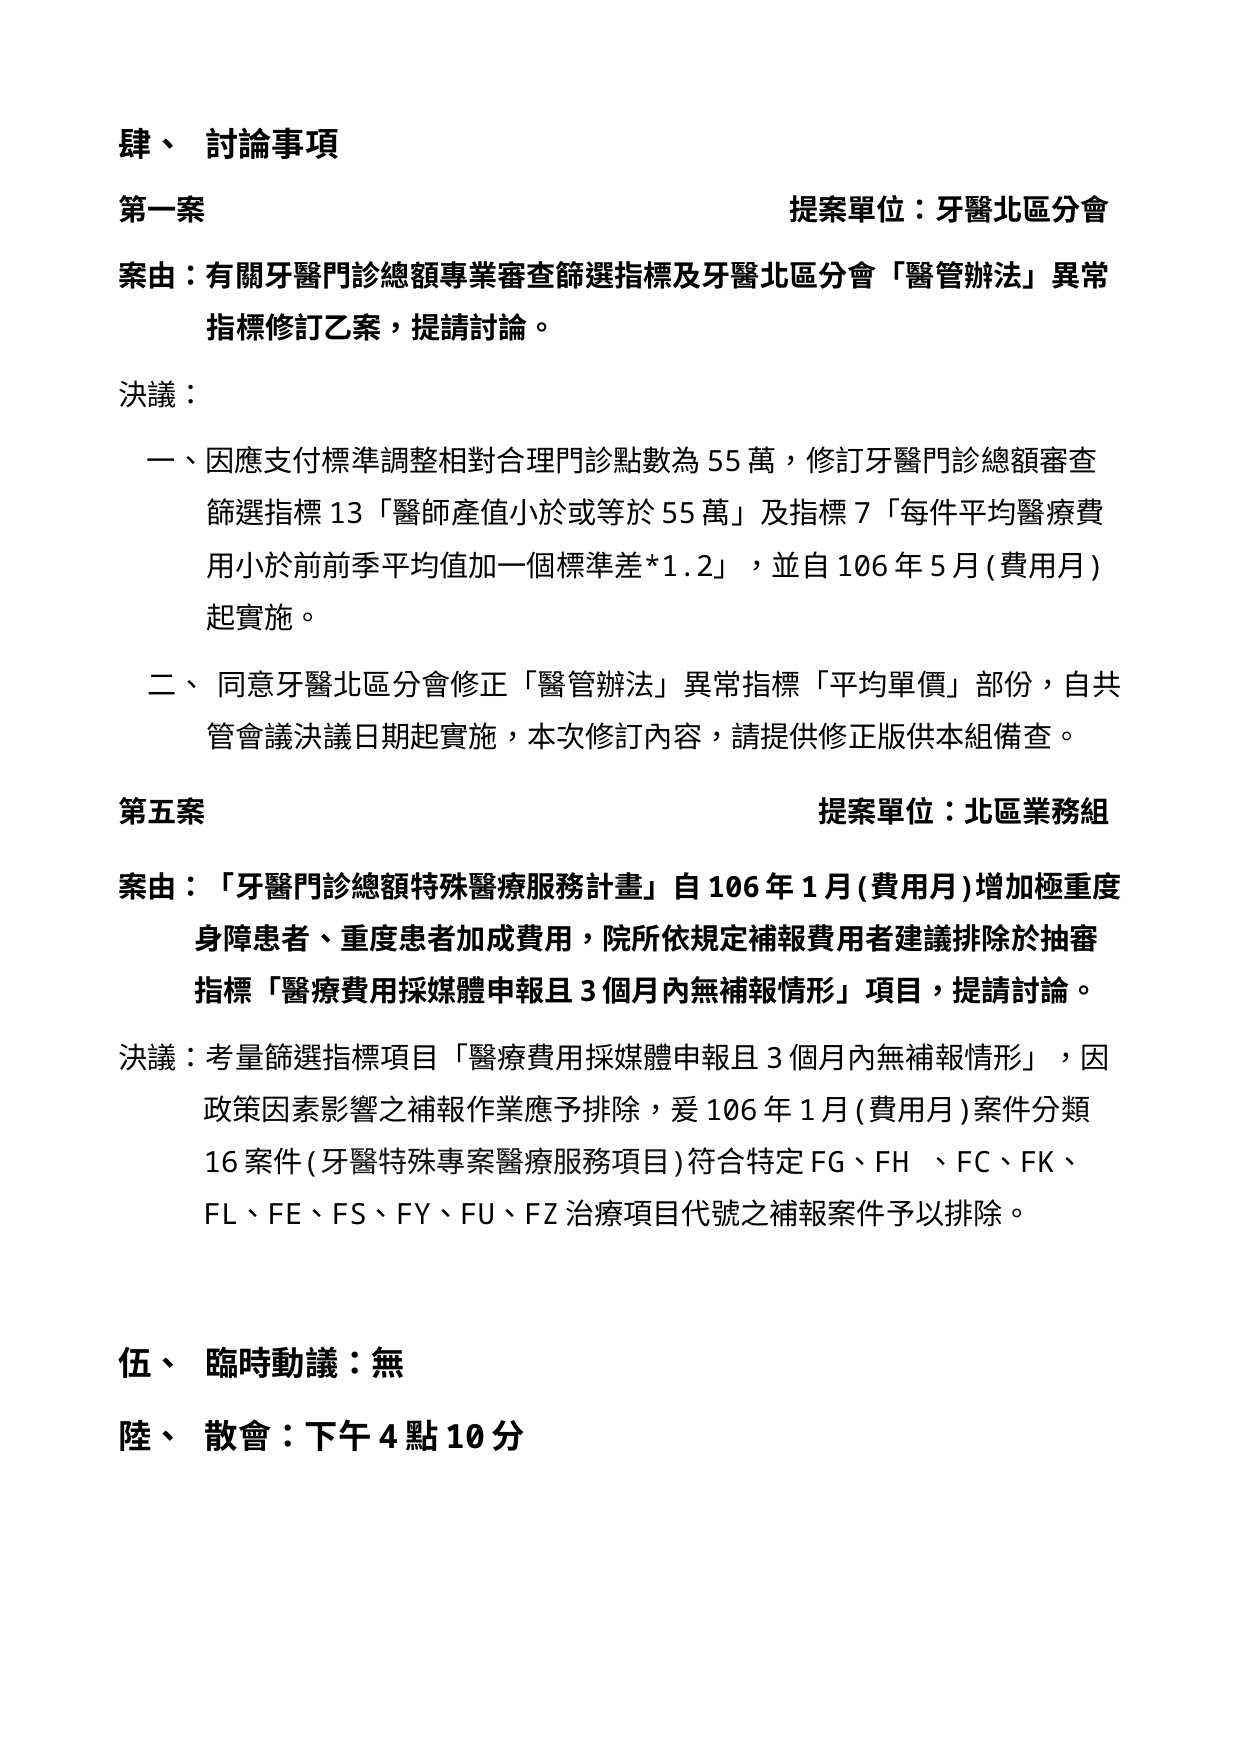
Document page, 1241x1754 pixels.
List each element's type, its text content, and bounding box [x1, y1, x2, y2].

text 陸、 散會：下午4點10分 [118, 1413, 1122, 1458]
text 決議：考量篩選指標項目「醫療費用採媒體申報且3個月內無補報情形」，因政策因素影響之補報作業應予排除，爰106年1月(費用月)案件分類16案件(牙醫特殊專案醫療服務項目)符合特定FG、FH 、FC、FK、 FL、FE、FS、FY、FU、FZ治療項目代號之補報案件予以排除。 [118, 1025, 1122, 1233]
text 肆、 討論事項 [118, 118, 1122, 167]
text 一、因應支付標準調整相對合理門診點數為55萬，修訂牙醫門診總額審查篩選指標13「醫師產值小於或等於55萬」及指標7「每件平均醫療費用小於前前季平均值加一個標準差*1.2」，並自106年5月(費用月)起實施。 [147, 428, 1122, 637]
text 二、 同意牙醫北區分會修正「醫管辦法」異常指標「平均單價」部份，自共管會議決議日期起實施，本次修訂內容，請提供修正版供本組備查。 [148, 651, 1122, 755]
text 案由：有關牙醫門診總額專業審查篩選指標及牙醫北區分會「醫管辦法」異常指標修訂乙案，提請討論。 [118, 243, 1122, 347]
text 案由：「牙醫門診總額特殊醫療服務計畫」自106年1月(費用月)增加極重度身障患者、重度患者加成費用，院所依規定補報費用者建議排除於抽審指標「醫療費用採媒體申報且3個月內無補報情形」項目，提請討論。 [118, 854, 1122, 1010]
text 決議： [118, 362, 1122, 414]
text 第五案 提案單位：北區業務組 [118, 789, 1122, 831]
text 第一案 提案單位：牙醫北區分會 [118, 176, 1122, 228]
text 伍、 臨時動議：無 [118, 1340, 1122, 1385]
